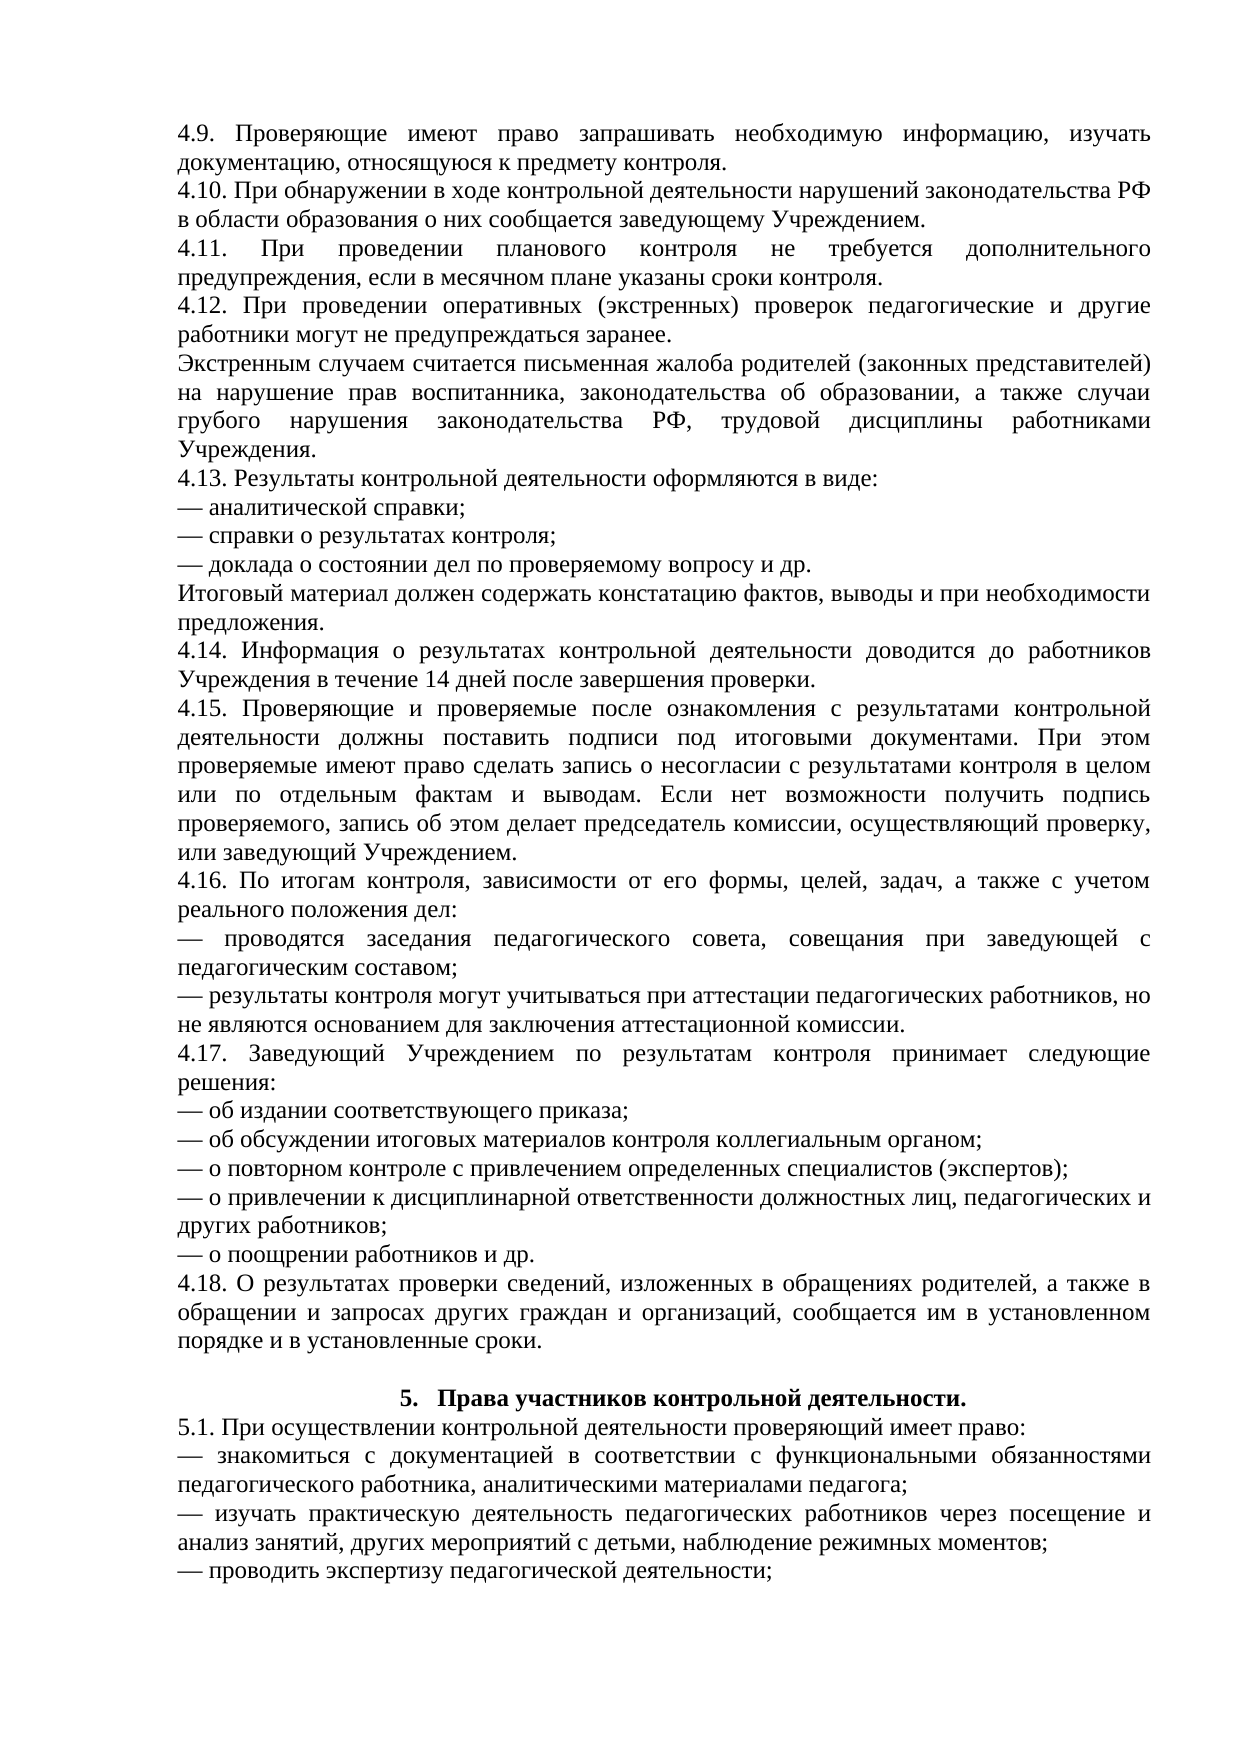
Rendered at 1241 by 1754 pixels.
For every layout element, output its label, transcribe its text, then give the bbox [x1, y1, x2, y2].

text — аналитической справки; [177, 492, 1152, 521]
text — о привлечении к дисциплинарной ответственности должностных лиц, педагогических и других работников; [177, 1182, 1152, 1239]
text 5.1. При осуществлении контрольной деятельности проверяющий имеет право: [177, 1412, 1152, 1441]
text Экстренным случаем считается письменная жалоба родителей (законных представителей) на нарушение прав воспитанника, законодательства об образовании, а также случаи грубого нарушения законодательства РФ, трудовой дисциплины работниками Учреждения. [177, 348, 1152, 463]
text — знакомиться с документацией в соответствии с функциональными обязанностями педагогического работника, аналитическими материалами педагога; [177, 1441, 1152, 1498]
text 4.18. О результатах проверки сведений, изложенных в обращениях родителей, а также в обращении и запросах других граждан и организаций, сообщается им в установленном порядке и в установленные сроки. [177, 1268, 1152, 1354]
text — о поощрении работников и др. [177, 1239, 1152, 1268]
text — результаты контроля могут учитываться при аттестации педагогических работников, но не являются основанием для заключения аттестационной комиссии. [177, 981, 1152, 1038]
text — об издании соответствующего приказа; [177, 1096, 1152, 1124]
text — проводить экспертизу педагогической деятельности; [177, 1556, 1152, 1584]
text 4.16. По итогам контроля, зависимости от его формы, целей, задач, а также с учетом реального положения дел: [177, 866, 1152, 923]
text — доклада о состоянии дел по проверяемому вопросу и др. [177, 549, 1152, 578]
text — проводятся заседания педагогического совета, совещания при заведующей с педагогическим составом; [177, 923, 1152, 981]
text 4.9. Проверяющие имеют право запрашивать необходимую информацию, изучать документацию, относящуюся к предмету контроля. [177, 118, 1152, 176]
text — изучать практическую деятельность педагогических работников через посещение и анализ занятий, других мероприятий с детьми, наблюдение режимных моментов; [177, 1498, 1152, 1556]
text 4.12. При проведении оперативных (экстренных) проверок педагогические и другие работники могут не предупреждаться заранее. [177, 291, 1152, 348]
text — о повторном контроле с привлечением определенных специалистов (экспертов); [177, 1153, 1152, 1182]
text 4.17. Заведующий Учреждением по результатам контроля принимает следующие решения: [177, 1038, 1152, 1096]
list Права участников контрольной деятельности. [215, 1383, 1152, 1412]
text 4.14. Информация о результатах контрольной деятельности доводится до работников Учреждения в течение 14 дней после завершения проверки. [177, 636, 1152, 693]
text 4.15. Проверяющие и проверяемые после ознакомления с результатами контрольной деятельности должны поставить подписи под итоговыми документами. При этом проверяемые имеют право сделать запись о несогласии с результатами контроля в целом или по отдельным фактам и выводам. Если нет возможности получить подпись проверяемого, запись об этом делает председатель комиссии, осуществляющий проверку, или заведующий Учреждением. [177, 693, 1152, 866]
text — справки о результатах контроля; [177, 521, 1152, 549]
text Итоговый материал должен содержать констатацию фактов, выводы и при необходимости предложения. [177, 578, 1152, 636]
text 4.10. При обнаружении в ходе контрольной деятельности нарушений законодательства РФ в области образования о них сообщается заведующему Учреждением. [177, 176, 1152, 233]
text 4.11. При проведении планового контроля не требуется дополнительного предупреждения, если в месячном плане указаны сроки контроля. [177, 233, 1152, 291]
text — об обсуждении итоговых материалов контроля коллегиальным органом; [177, 1124, 1152, 1153]
text 4.13. Результаты контрольной деятельности оформляются в виде: [177, 463, 1152, 492]
